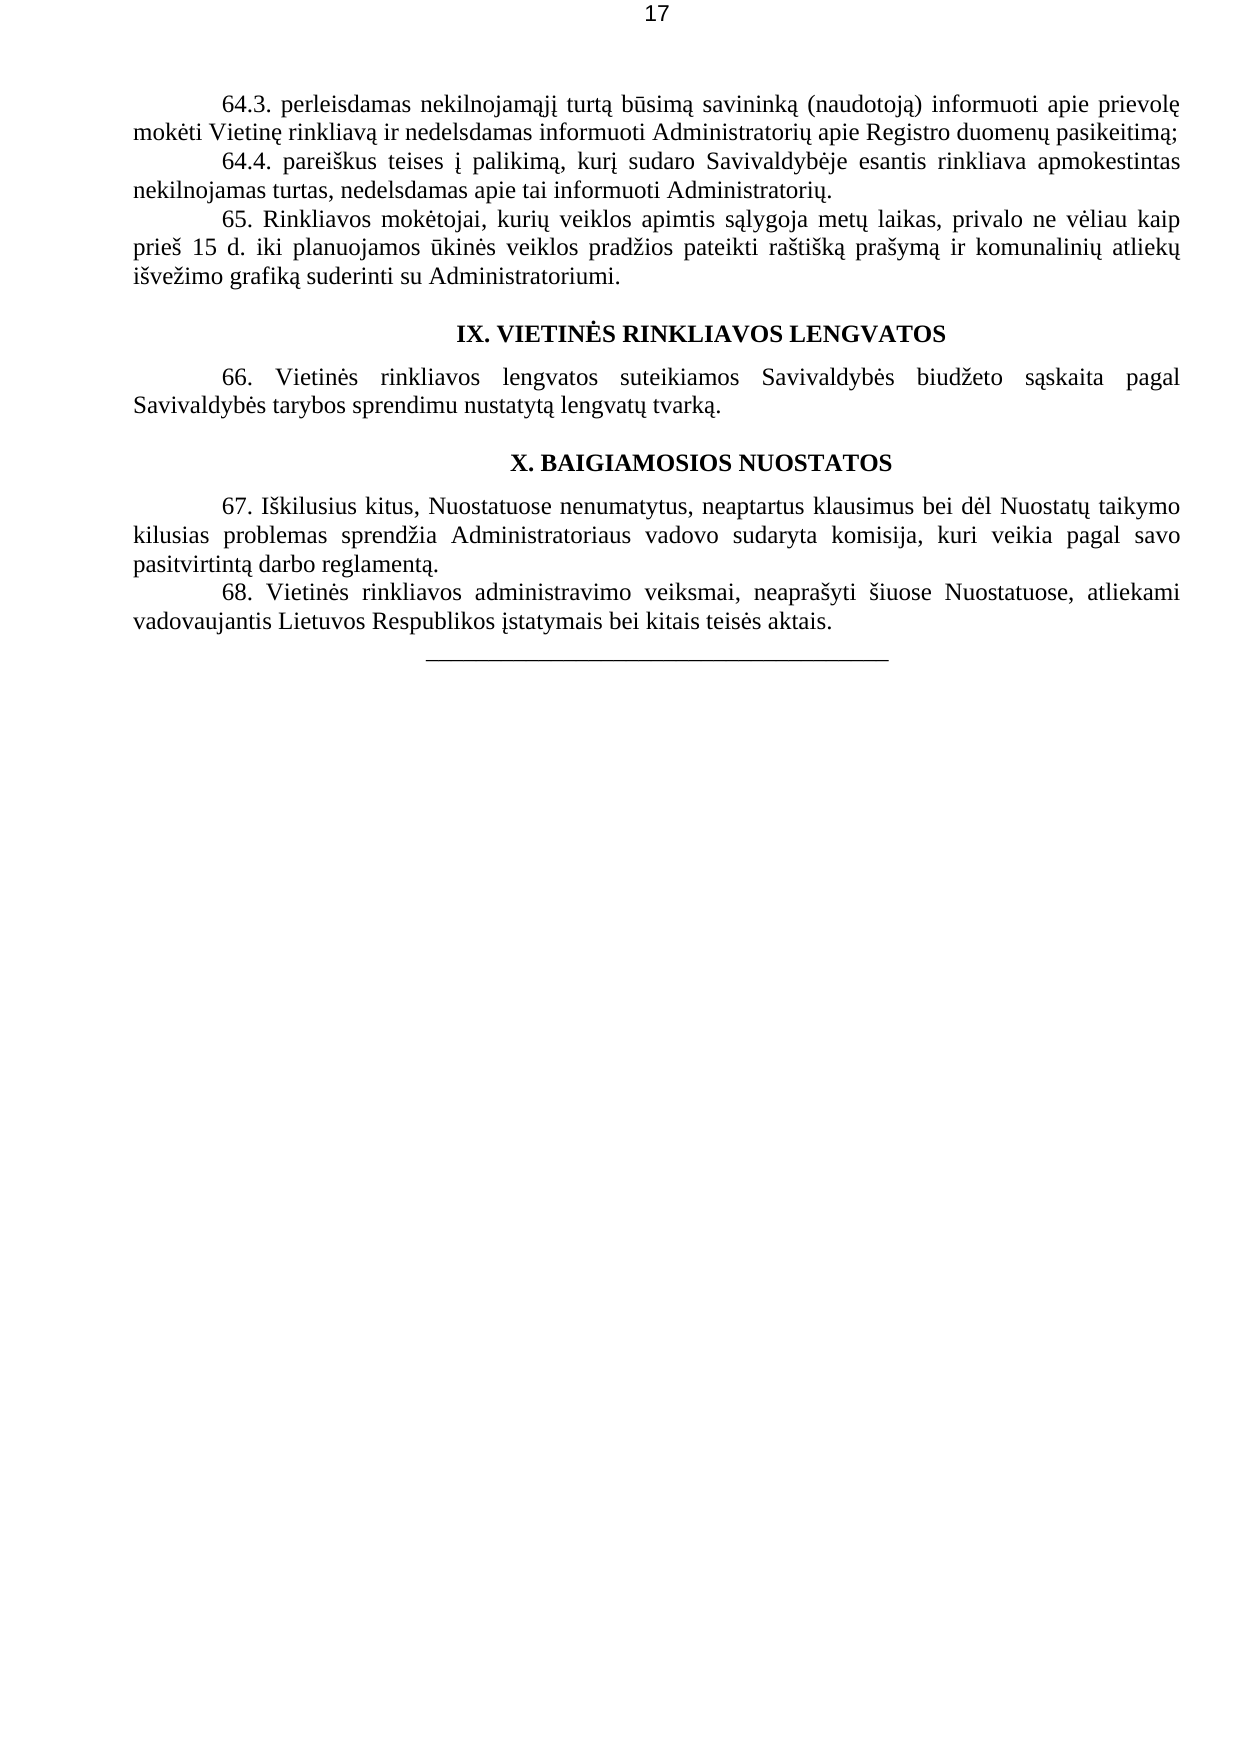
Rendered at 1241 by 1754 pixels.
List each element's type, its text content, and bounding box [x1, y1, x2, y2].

text 68. Vietinės rinkliavos administravimo veiksmai, neaprašyti šiuose Nuostatuose, atliekami vadovaujantis Lietuvos Respublikos įstatymais bei kitais teisės aktais. [133, 577, 1181, 635]
text 64.4. pareiškus teises į palikimą, kurį sudaro Savivaldybėje esantis rinkliava apmokestintas nekilnojamas turtas, nedelsdamas apie tai informuoti Administratorių. [133, 146, 1181, 204]
text 66. Vietinės rinkliavos lengvatos suteikiamos Savivaldybės biudžeto sąskaita pagal Savivaldybės tarybos sprendimu nustatytą lengvatų tvarką. [133, 362, 1181, 419]
text 65. Rinkliavos mokėtojai, kurių veiklos apimtis sąlygoja metų laikas, privalo ne vėliau kaip prieš 15 d. iki planuojamos ūkinės veiklos pradžios pateikti raštišką prašymą ir komunalinių atliekų išvežimo grafiką suderinti su Administratoriumi. [133, 204, 1181, 290]
text IX. VIETINĖS RINKLIAVOS LENGVATOS [133, 319, 1181, 347]
text X. BAIGIAMOSIOS NUOSTATOS [133, 448, 1181, 477]
text 67. Iškilusius kitus, Nuostatuose nenumatytus, neaptartus klausimus bei dėl Nuostatų taikymo kilusias problemas sprendžia Administratoriaus vadovo sudaryta komisija, kuri veikia pagal savo pasitvirtintą darbo reglamentą. [133, 491, 1181, 577]
text _____________________________________ [133, 635, 1181, 664]
text 64.3. perleisdamas nekilnojamąjį turtą būsimą savininką (naudotoją) informuoti apie prievolę mokėti Vietinę rinkliavą ir nedelsdamas informuoti Administratorių apie Registro duomenų pasikeitimą; [133, 89, 1181, 146]
